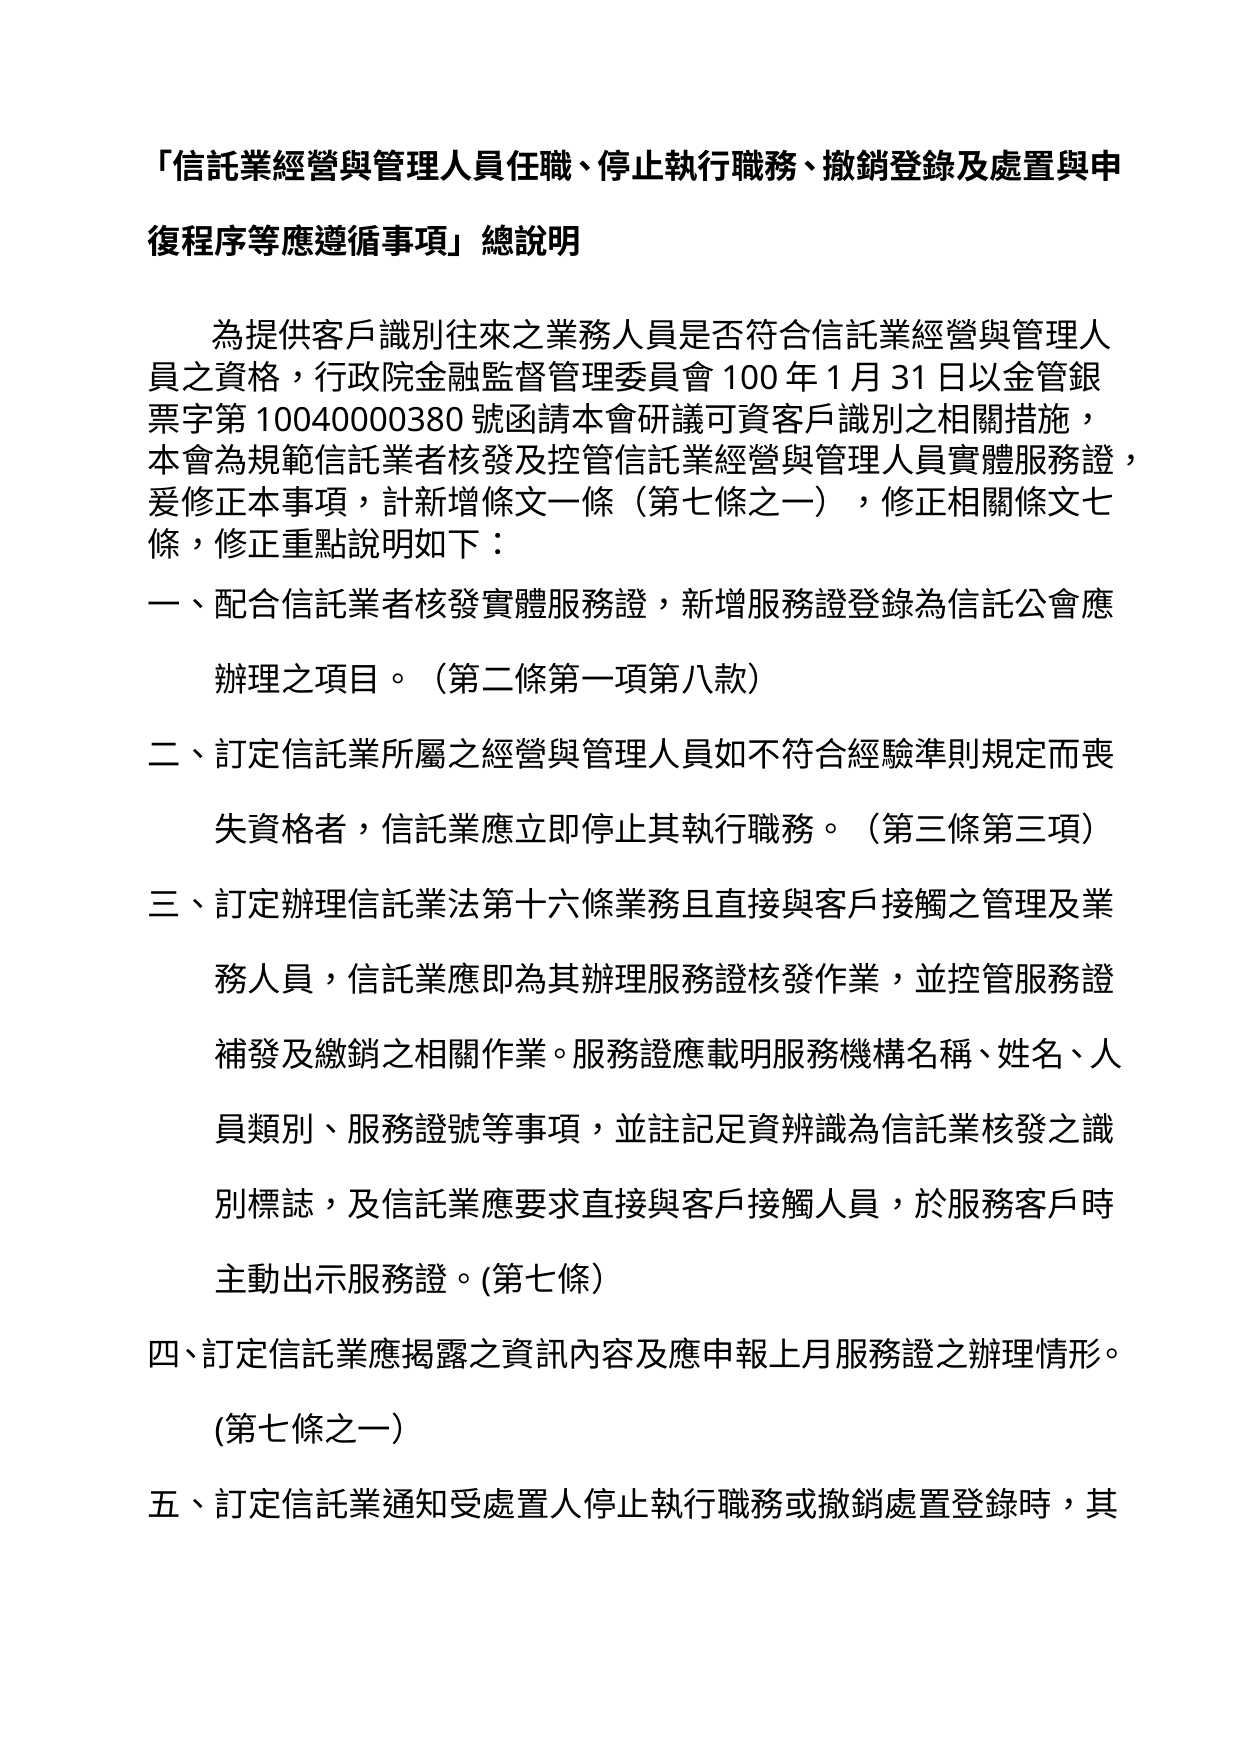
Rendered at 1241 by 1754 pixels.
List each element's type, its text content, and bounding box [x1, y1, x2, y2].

text 「信託業經營與管理人員任職、停止執行職務、撤銷登錄及處置與申復程序等應遵循事項」總說明 [148, 127, 1122, 277]
text 五、訂定信託業通知受處置人停止執行職務或撤銷處置登錄時，其 [148, 1464, 1122, 1539]
text 二、訂定信託業所屬之經營與管理人員如不符合經驗準則規定而喪失資格者，信託業應立即停止其執行職務。（第三條第三項） [148, 714, 1122, 864]
text 為提供客戶識別往來之業務人員是否符合信託業經營與管理人員之資格，行政院金融監督管理委員會100年1月31日以金管銀票字第10040000380號函請本會研議可資客戶識別之相關措施，本會為規範信託業者核發及控管信託業經營與管理人員實體服務證，爰修正本事項，計新增條文一條（第七條之一），修正相關條文七條，修正重點說明如下： [148, 314, 1122, 564]
text 四、訂定信託業應揭露之資訊內容及應申報上月服務證之辦理情形。(第七條之一） [148, 1314, 1122, 1464]
text 三、訂定辦理信託業法第十六條業務且直接與客戶接觸之管理及業務人員，信託業應即為其辦理服務證核發作業，並控管服務證補發及繳銷之相關作業。服務證應載明服務機構名稱、姓名、人員類別、服務證號等事項，並註記足資辨識為信託業核發之識別標誌，及信託業應要求直接與客戶接觸人員，於服務客戶時主動出示服務證。(第七條） [148, 864, 1122, 1314]
text 一、配合信託業者核發實體服務證，新增服務證登錄為信託公會應辦理之項目。（第二條第一項第八款） [148, 564, 1122, 714]
